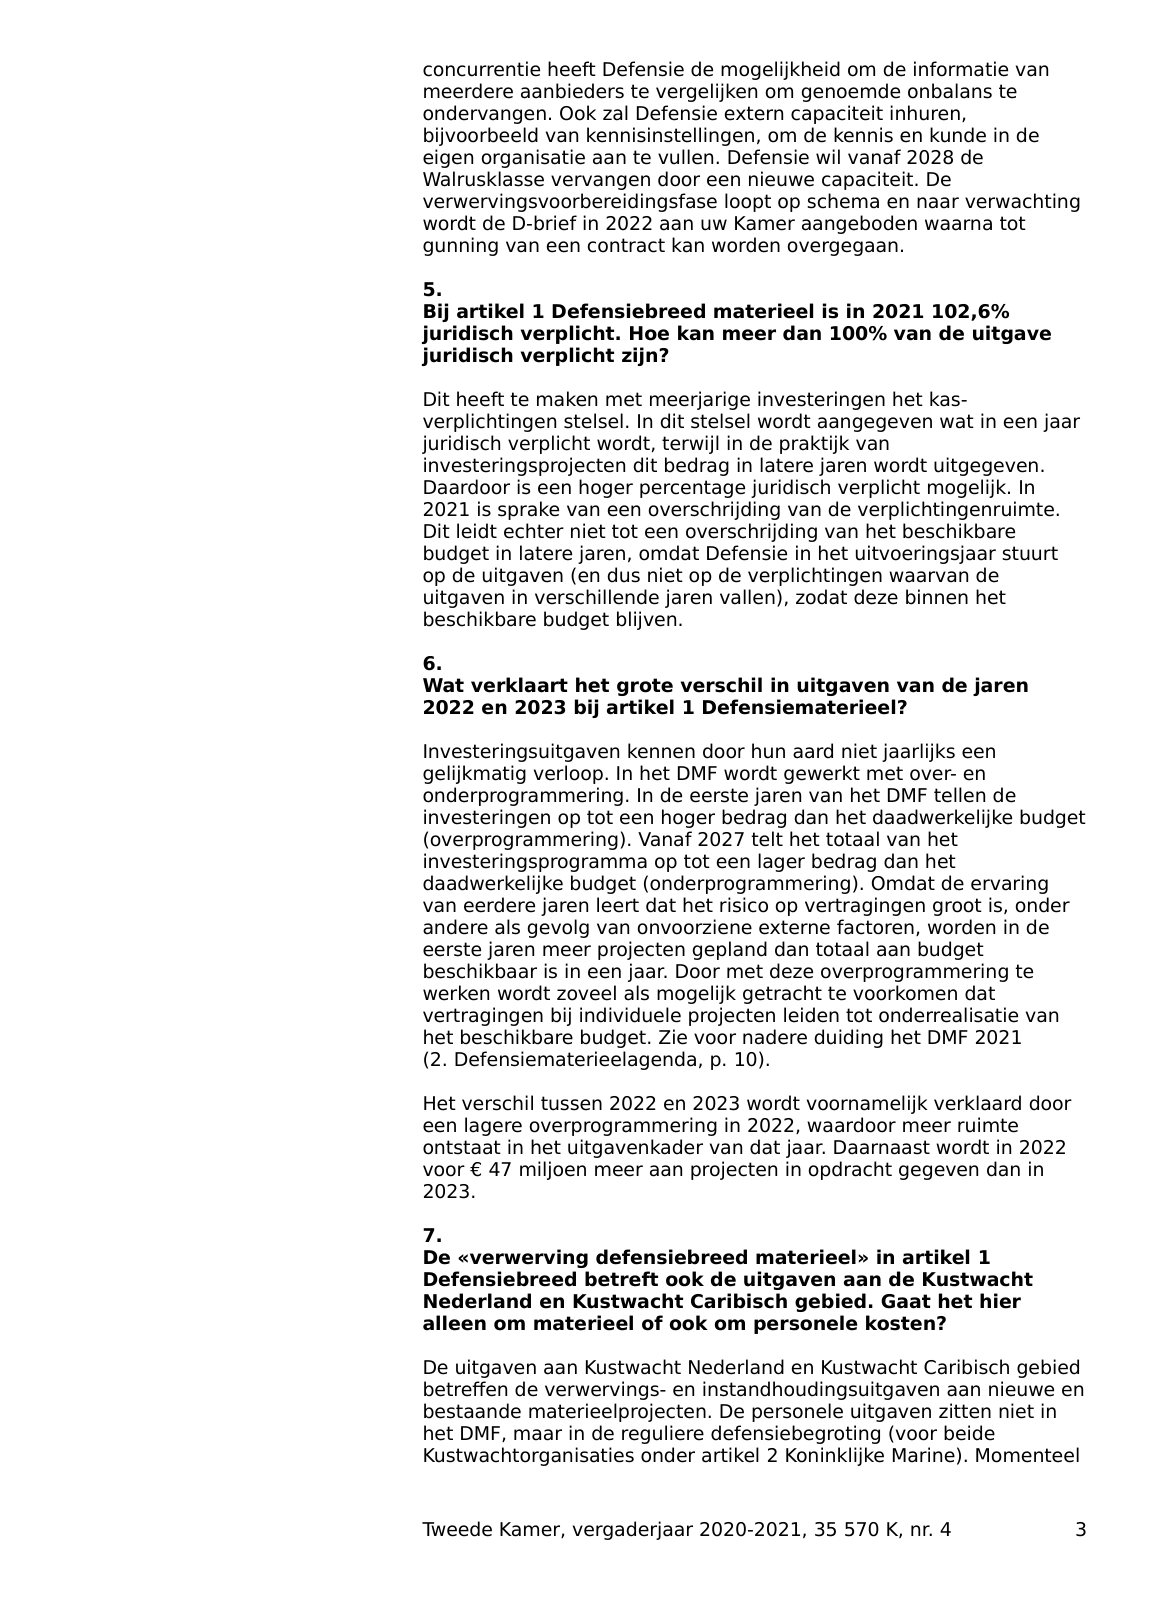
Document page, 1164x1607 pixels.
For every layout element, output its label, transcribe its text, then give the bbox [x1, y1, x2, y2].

text Investeringsuitgaven kennen door hun aard niet jaarlijks een gelijkmatig verloop. In het DMF wordt gewerkt met over- en onderprogrammering. In de eerste jaren van het DMF tellen de investeringen op tot een hoger bedrag dan het daadwerkelijke budget (overprogrammering). Vanaf 2027 telt het totaal van het investeringsprogramma op tot een lager bedrag dan het daadwerkelijke budget (onderprogrammering). Omdat de ervaring van eerdere jaren leert dat het risico op vertragingen groot is, onder andere als gevolg van onvoorziene externe factoren, worden in de eerste jaren meer projecten gepland dan totaal aan budget beschikbaar is in een jaar. Door met deze overprogrammering te werken wordt zoveel als mogelijk getracht te voorkomen dat vertragingen bij individuele projecten leiden tot onderrealisatie van het beschikbare budget. Zie voor nadere duiding het DMF 2021 (2. Defensiematerieelagenda, p. 10). [422, 741, 1087, 1071]
text De «verwerving defensiebreed materieel» in artikel 1 Defensiebreed betreft ook de uitgaven aan de Kustwacht Nederland en Kustwacht Caribisch gebied. Gaat het hier alleen om materieel of ook om personele kosten? [422, 1247, 1087, 1335]
text Het verschil tussen 2022 en 2023 wordt voornamelijk verklaard door een lagere overprogrammering in 2022, waardoor meer ruimte ontstaat in het uitgavenkader van dat jaar. Daarnaast wordt in 2022 voor € 47 miljoen meer aan projecten in opdracht gegeven dan in 2023. [422, 1093, 1087, 1203]
text Bij artikel 1 Defensiebreed materieel is in 2021 102,6% juridisch verplicht. Hoe kan meer dan 100% van de uitgave juridisch verplicht zijn? [422, 301, 1087, 367]
text 6. [422, 653, 1087, 675]
text Dit heeft te maken met meerjarige investeringen het kas-verplichtingen stelsel. In dit stelsel wordt aangegeven wat in een jaar juridisch verplicht wordt, terwijl in de praktijk van investeringsprojecten dit bedrag in latere jaren wordt uitgegeven. Daardoor is een hoger percentage juridisch verplicht mogelijk. In 2021 is sprake van een overschrijding van de verplichtingenruimte. Dit leidt echter niet tot een overschrijding van het beschikbare budget in latere jaren, omdat Defensie in het uitvoeringsjaar stuurt op de uitgaven (en dus niet op de verplichtingen waarvan de uitgaven in verschillende jaren vallen), zodat deze binnen het beschikbare budget blijven. [422, 389, 1087, 631]
text 5. [422, 279, 1087, 301]
text Wat verklaart het grote verschil in uitgaven van de jaren 2022 en 2023 bij artikel 1 Defensiematerieel? [422, 675, 1087, 719]
text concurrentie heeft Defensie de mogelijkheid om de informatie van meerdere aanbieders te vergelijken om genoemde onbalans te ondervangen. Ook zal Defensie extern capaciteit inhuren, bijvoorbeeld van kennisinstellingen, om de kennis en kunde in de eigen organisatie aan te vullen. Defensie wil vanaf 2028 de Walrusklasse vervangen door een nieuwe capaciteit. De verwervingsvoorbereidingsfase loopt op schema en naar verwachting wordt de D-brief in 2022 aan uw Kamer aangeboden waarna tot gunning van een contract kan worden overgegaan. [422, 59, 1087, 257]
text 7. [422, 1225, 1087, 1247]
text De uitgaven aan Kustwacht Nederland en Kustwacht Caribisch gebied betreffen de verwervings- en instandhoudingsuitgaven aan nieuwe en bestaande materieelprojecten. De personele uitgaven zitten niet in het DMF, maar in de reguliere defensiebegroting (voor beide Kustwachtorganisaties onder artikel 2 Koninklijke Marine). Momenteel [422, 1357, 1087, 1467]
